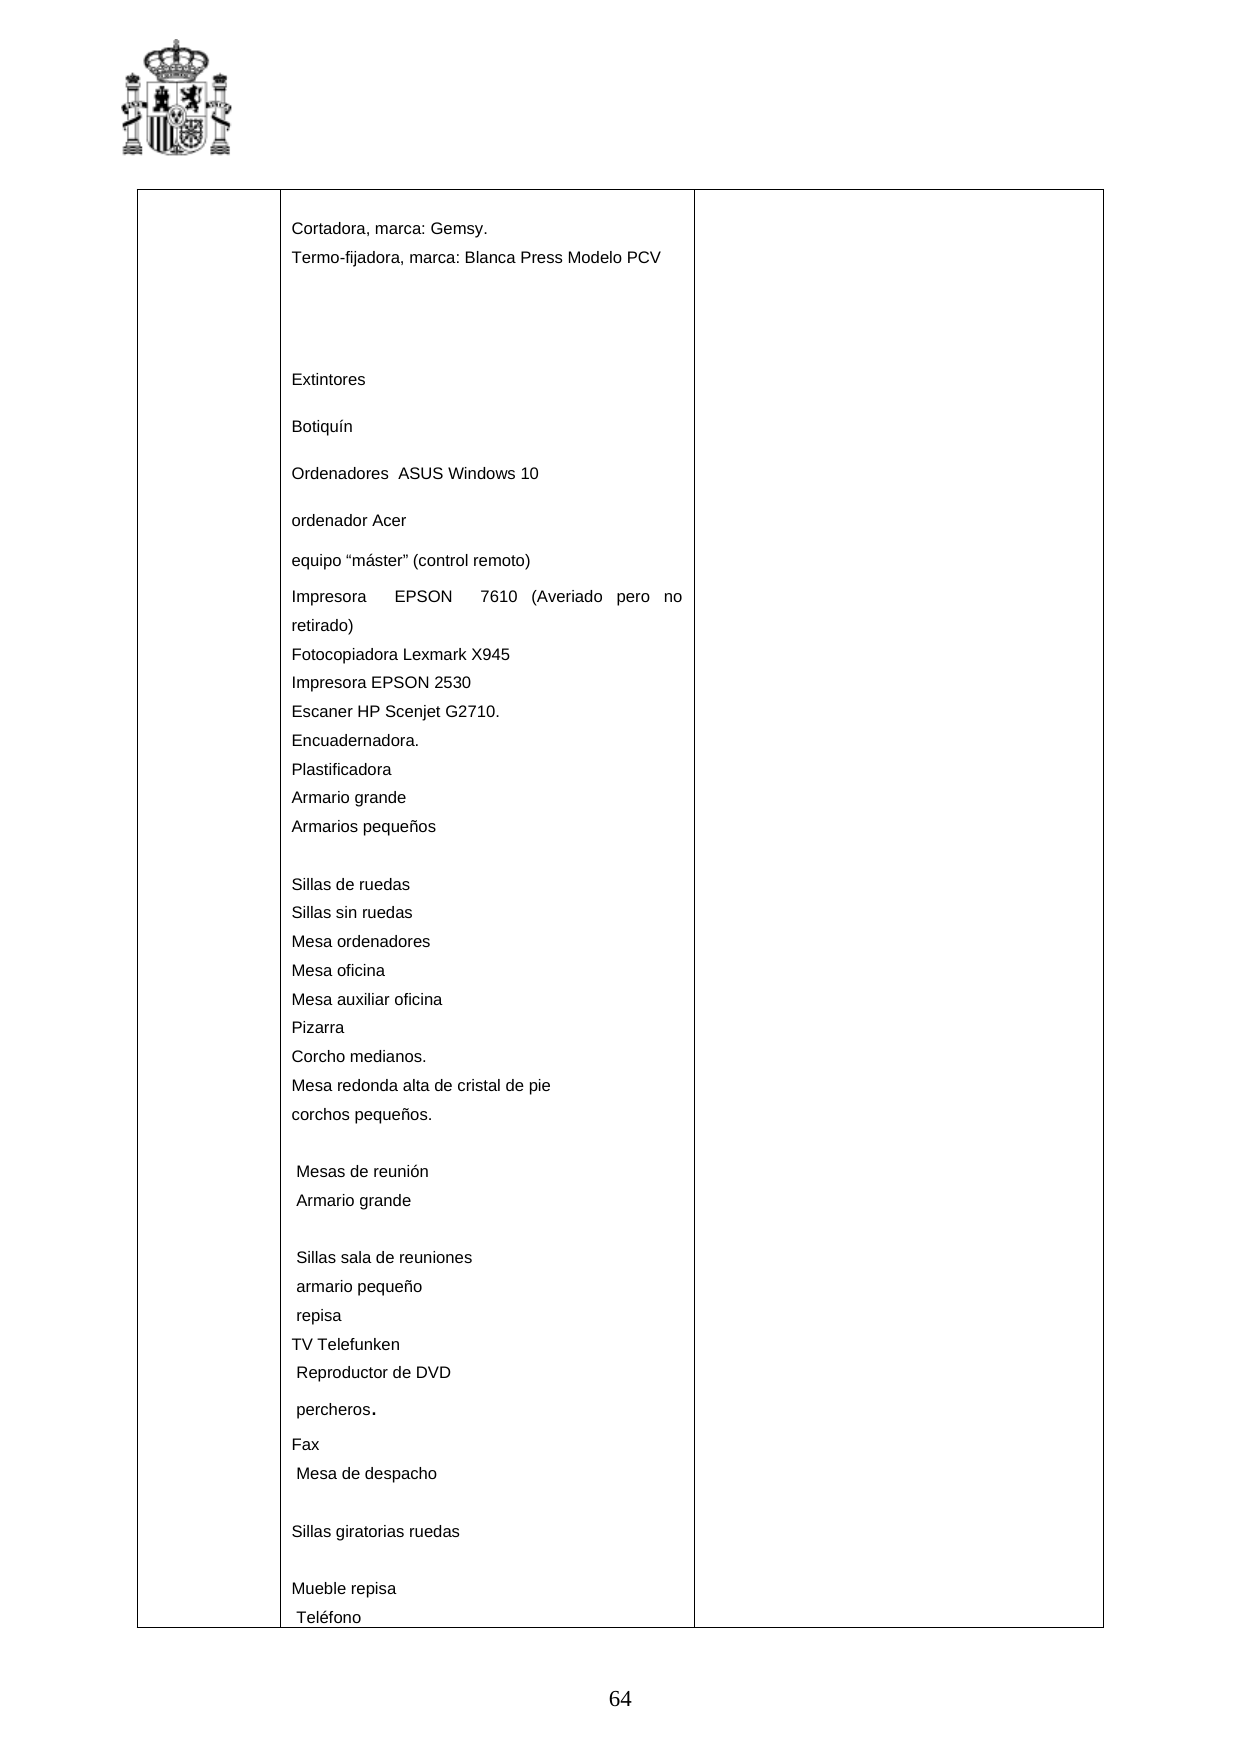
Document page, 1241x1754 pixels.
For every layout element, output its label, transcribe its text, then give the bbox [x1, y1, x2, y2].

table_cell [138, 190, 280, 1627]
table_cell Cortadora, marca: Gemsy. Termo-fijadora, marca: Blanca Press Modelo PCV Extintores Botiquín Ordenadores ASUS Windows 10 ordenador Acer equipo “máster” (control remoto) Impresora EPSON 7610 (Averiado pero no retirado) Fotocopiadora Lexmark X945 Impresora EPSON 2530 Escaner HP Scenjet G2710. Encuadernadora. Plastificadora Armario grande Armarios pequeños Sillas de ruedas Sillas sin ruedas Mesa ordenadores Mesa oficina Mesa auxiliar oficina Pizarra Corcho medianos. Mesa redonda alta de cristal de pie corchos pequeños. Mesas de reunión Armario grande Sillas sala de reuniones armario pequeño repisa TV Telefunken Reproductor de DVD percheros. Fax Mesa de despacho Sillas giratorias ruedas Mueble repisa Teléfono [281, 190, 694, 1627]
table_cell [695, 190, 1103, 1627]
